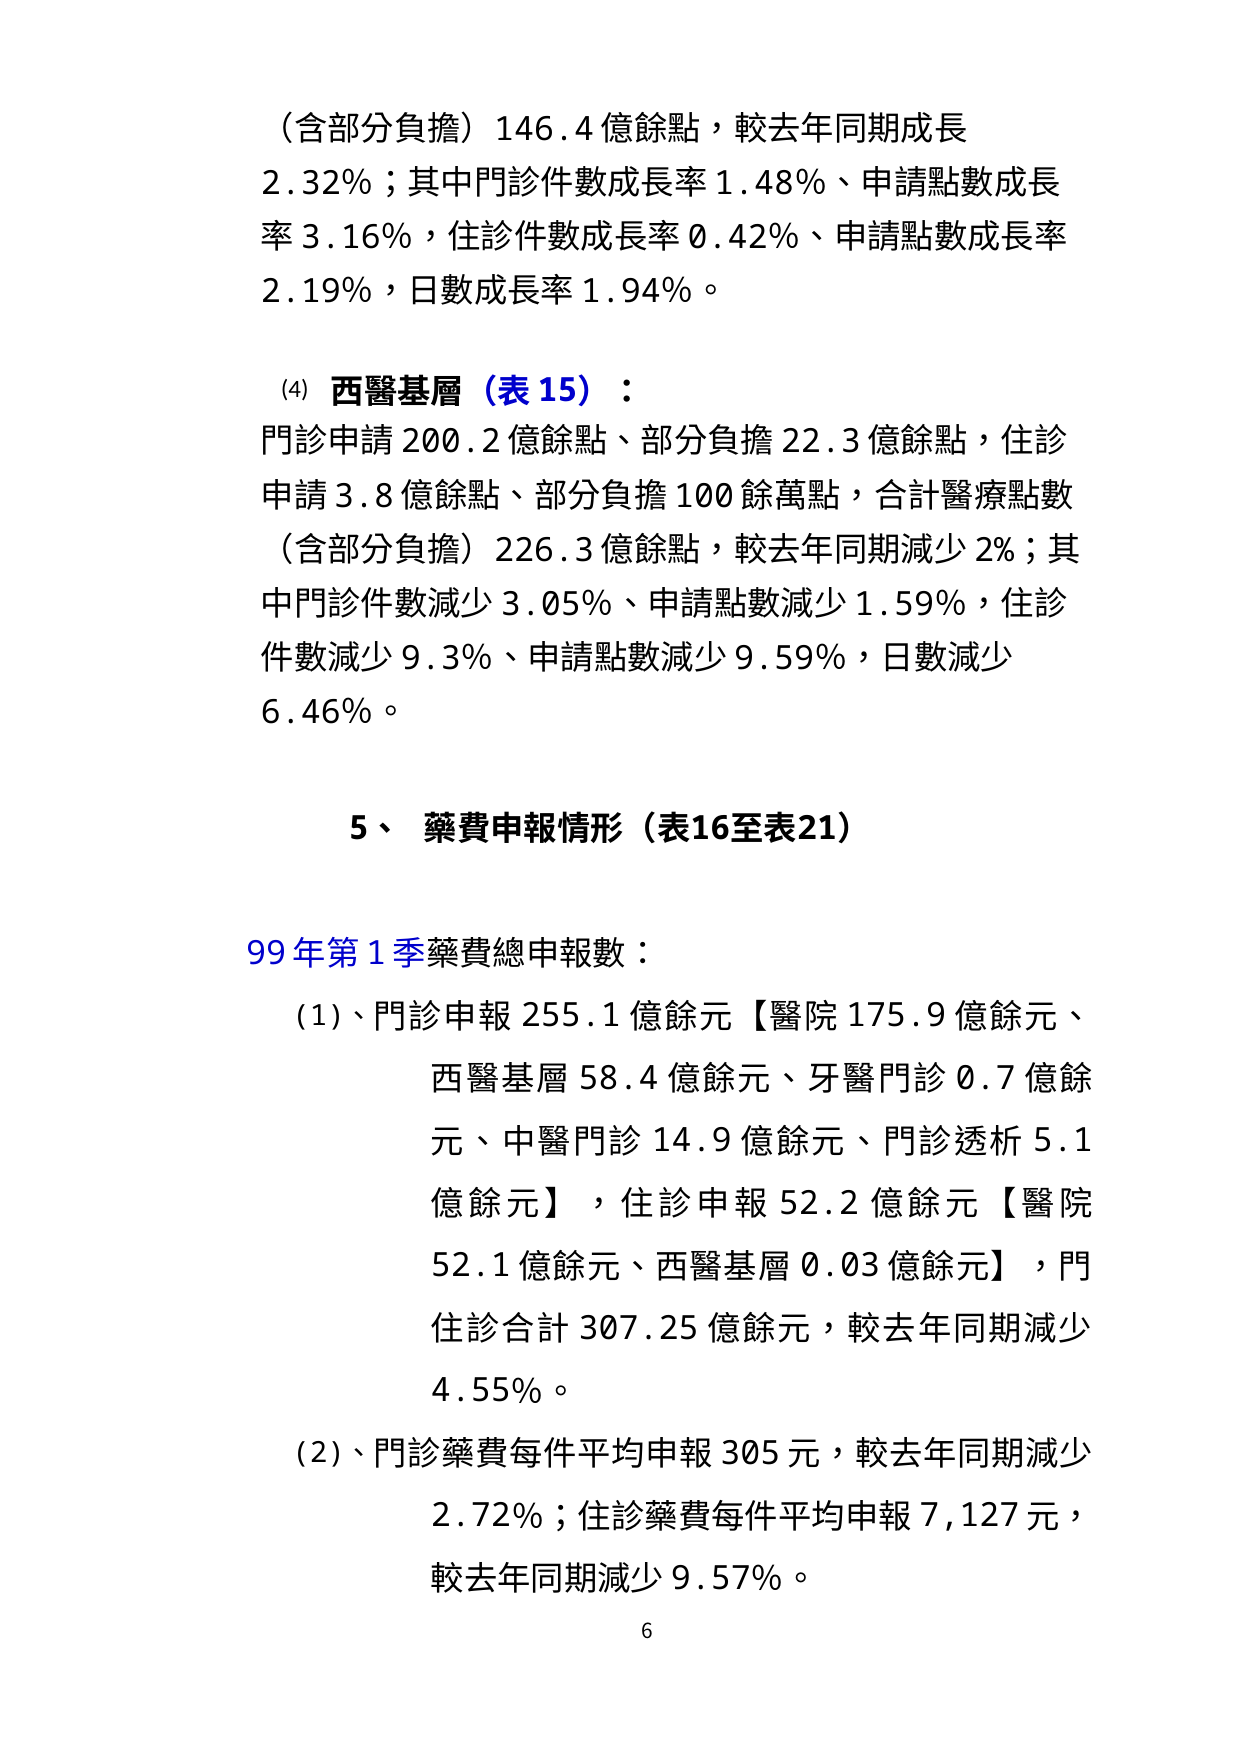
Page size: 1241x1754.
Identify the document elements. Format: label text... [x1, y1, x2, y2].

list 藥費申報情形（表16至表21） [348, 784, 1093, 847]
text （含部分負擔）146.4億餘點，較去年同期成長2.32％；其中門診件數成長率1.48％、申請點數成長率3.16％，住診件數成長率0.42％、申請點數成長率2.19％，日數成長率1.94％。 [261, 97, 1093, 314]
list 門診申報255.1億餘元【醫院175.9億餘元、西醫基層58.4億餘元、牙醫門診0.7億餘元、中醫門診14.9億餘元、門診透析5.1億餘元】，住診申報52.2億餘元【醫院52.1億餘元、西醫基層0.03億餘元】，門住診合計307.25億餘元，較去年同期減少4.55％。 [292, 972, 1093, 1409]
list 西醫基層（表15）： [281, 347, 1093, 409]
list 門診藥費每件平均申報305元，較去年同期減少2.72％；住診藥費每件平均申報7,127元，較去年同期減少9.57％。 [292, 1409, 1093, 1597]
text 門診申請200.2億餘點、部分負擔22.3億餘點，住診申請3.8億餘點、部分負擔100餘萬點，合計醫療點數（含部分負擔）226.3億餘點，較去年同期減少2%；其中門診件數減少3.05％、申請點數減少1.59％，住診件數減少9.3％、申請點數減少9.59％，日數減少6.46％。 [261, 409, 1093, 734]
text 99年第1季藥費總申報數： [112, 909, 1093, 972]
